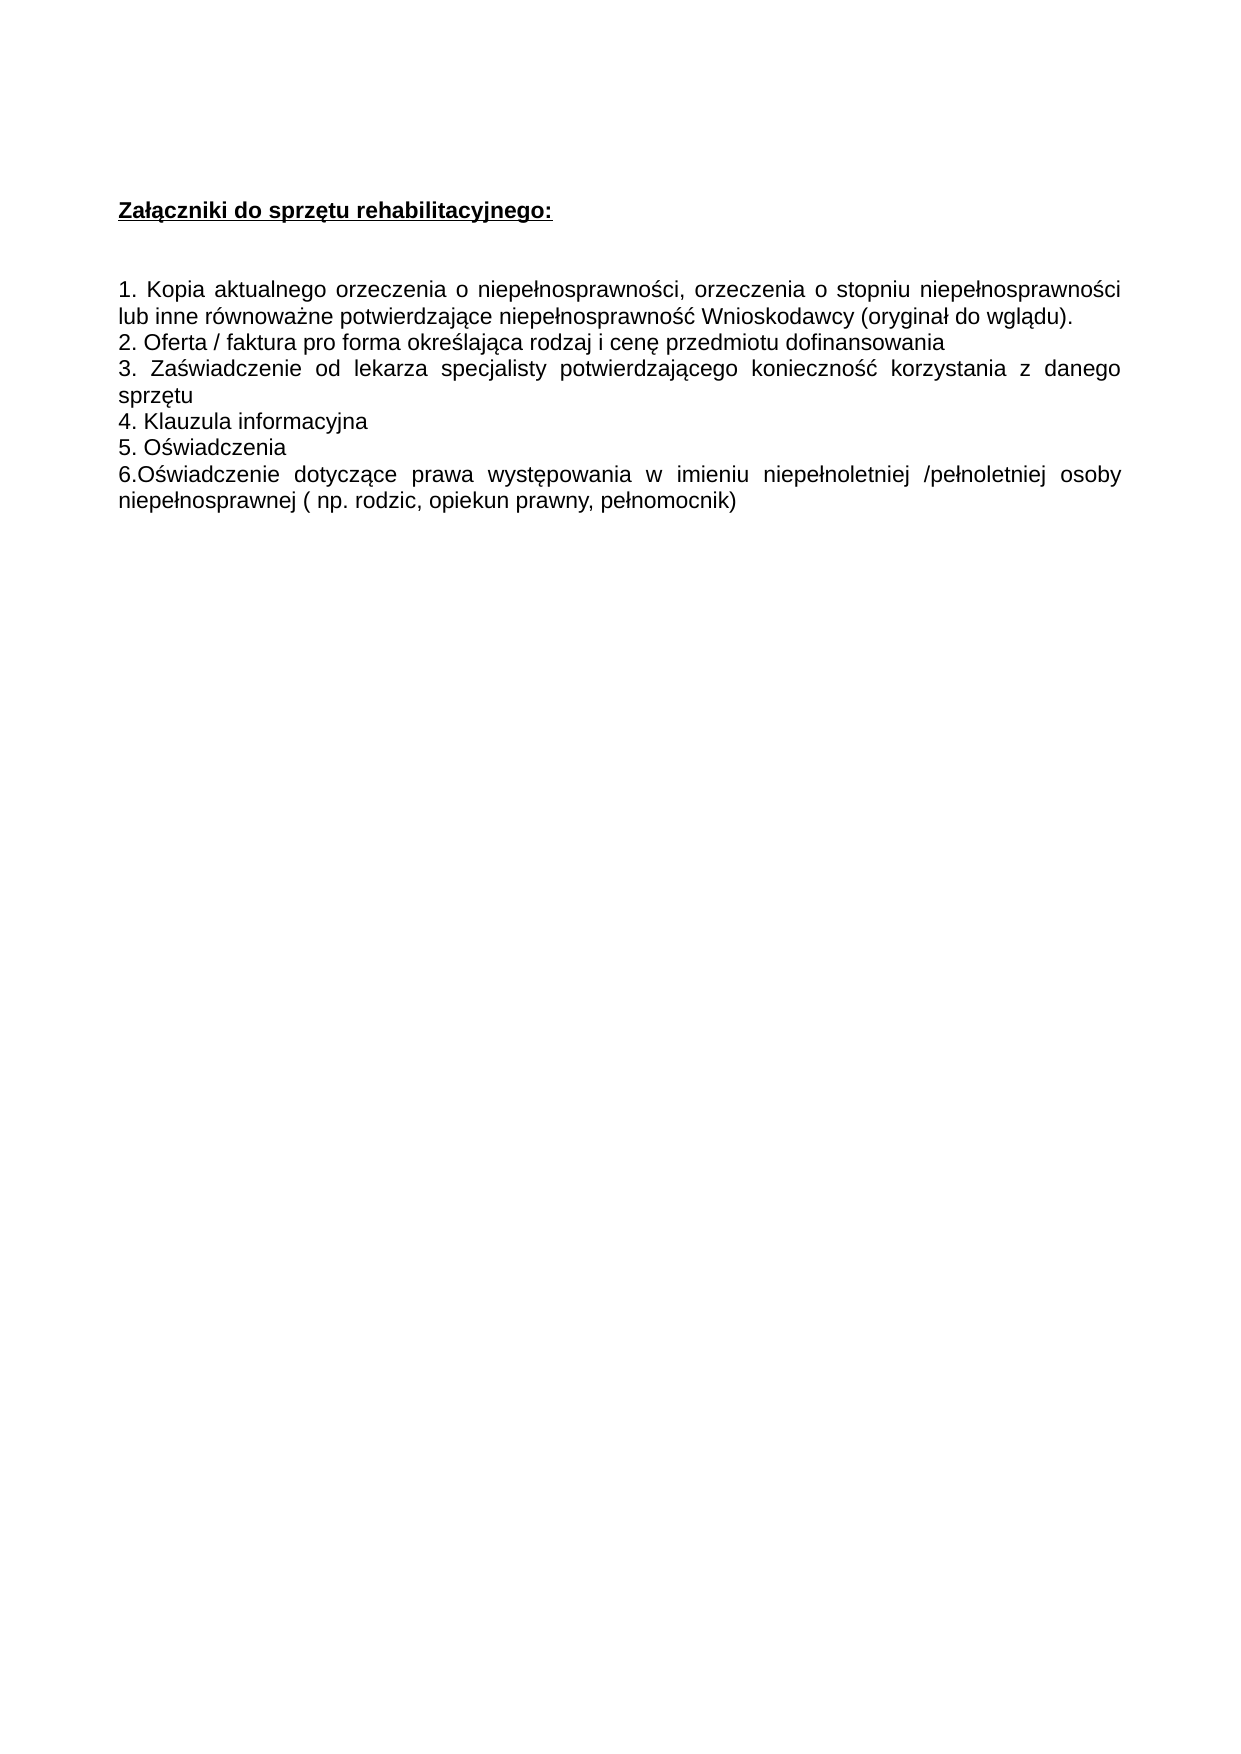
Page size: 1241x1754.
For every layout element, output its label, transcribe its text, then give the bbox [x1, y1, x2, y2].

text 6.Oświadczenie dotyczące prawa występowania w imieniu niepełnoletniej /pełnoletniej osoby niepełnosprawnej ( np. rodzic, opiekun prawny, pełnomocnik) [118, 461, 1122, 513]
text 3. Zaświadczenie od lekarza specjalisty potwierdzającego konieczność korzystania z danego sprzętu [118, 355, 1122, 408]
text 5. Oświadczenia [118, 434, 1122, 461]
text 2. Oferta / faktura pro forma określająca rodzaj i cenę przedmiotu dofinansowania [118, 329, 1122, 355]
text Załączniki do sprzętu rehabilitacyjnego: [118, 197, 1122, 223]
text 4. Klauzula informacyjna [118, 408, 1122, 434]
text 1. Kopia aktualnego orzeczenia o niepełnosprawności, orzeczenia o stopniu niepełnosprawności lub inne równoważne potwierdzające niepełnosprawność Wnioskodawcy (oryginał do wglądu). [118, 276, 1122, 329]
